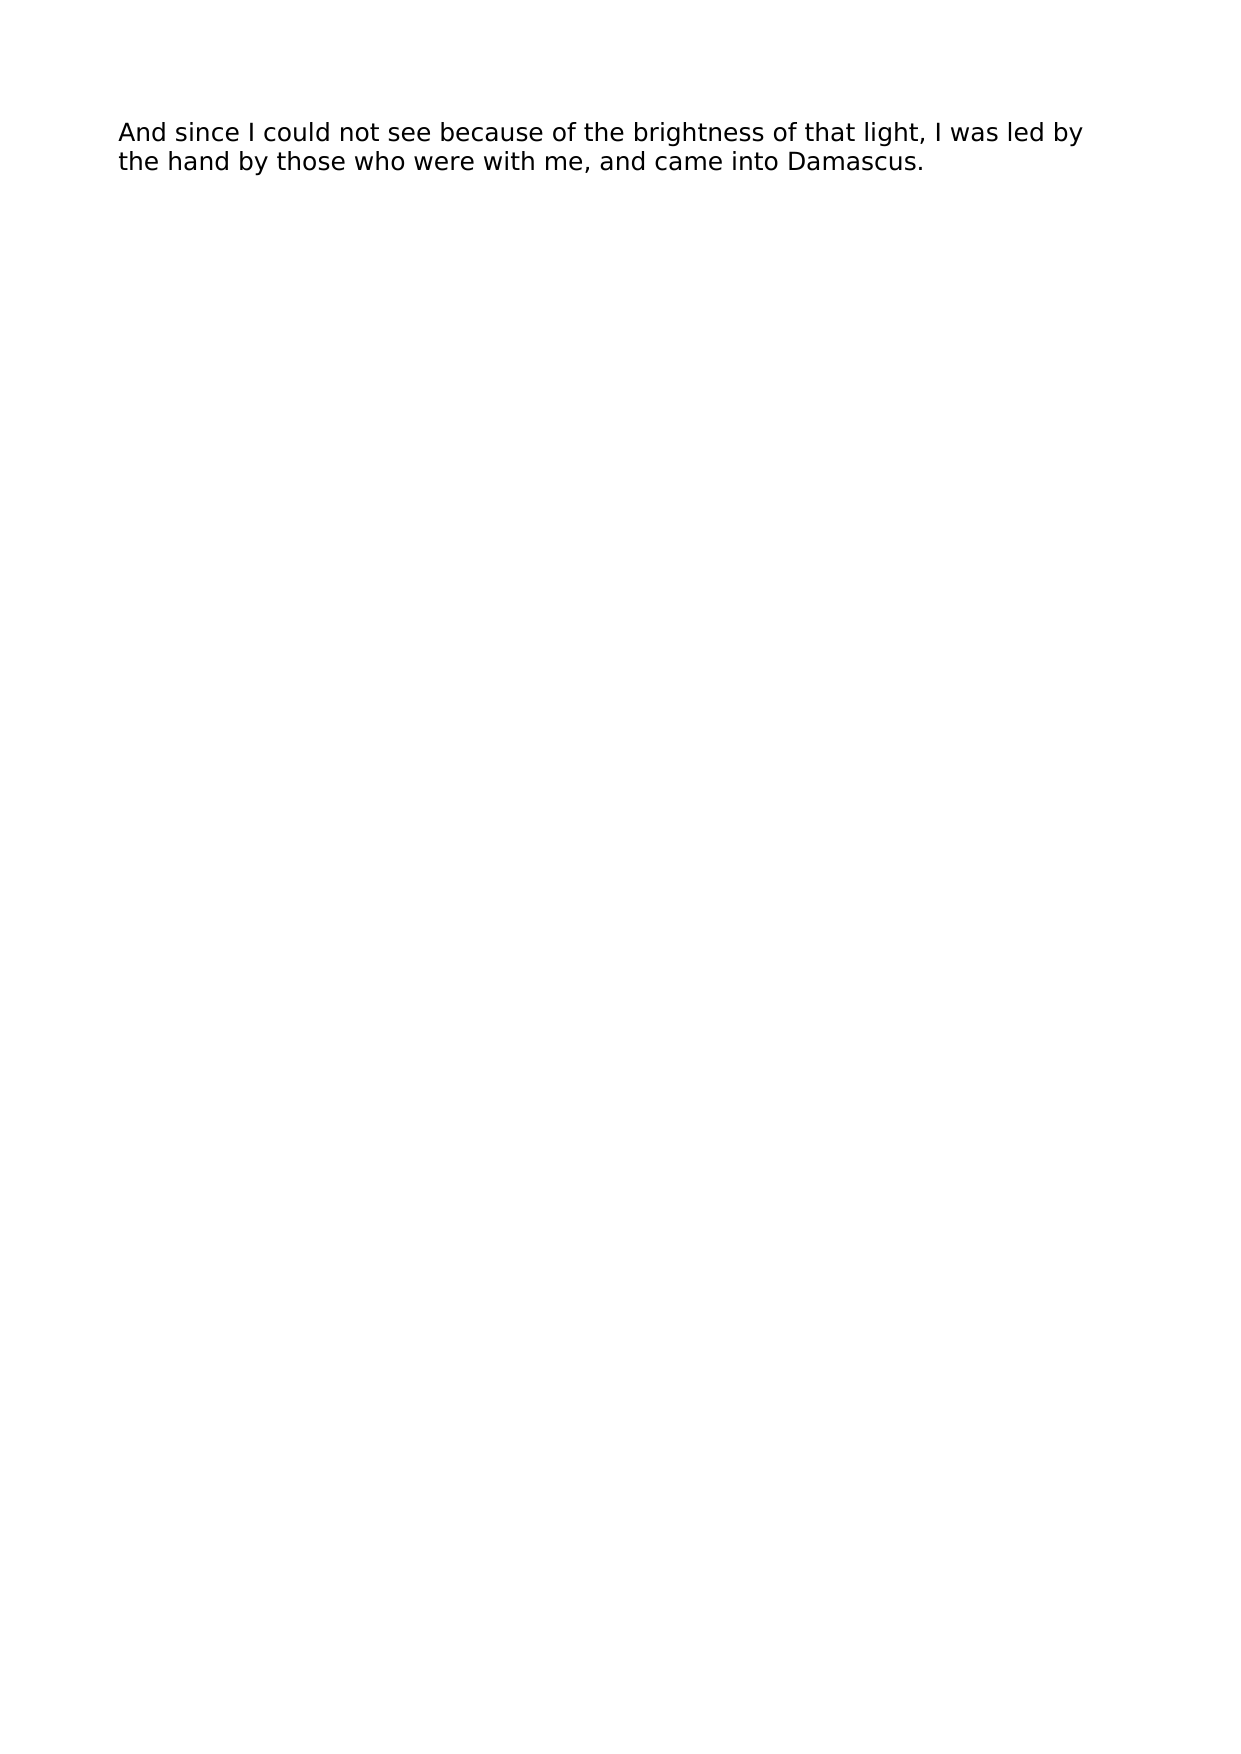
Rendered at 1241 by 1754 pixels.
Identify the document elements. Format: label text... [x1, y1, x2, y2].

text And since I could not see because of the brightness of that light, I was led by the hand by those who were with me, and came into Damascus. [118, 118, 1122, 176]
